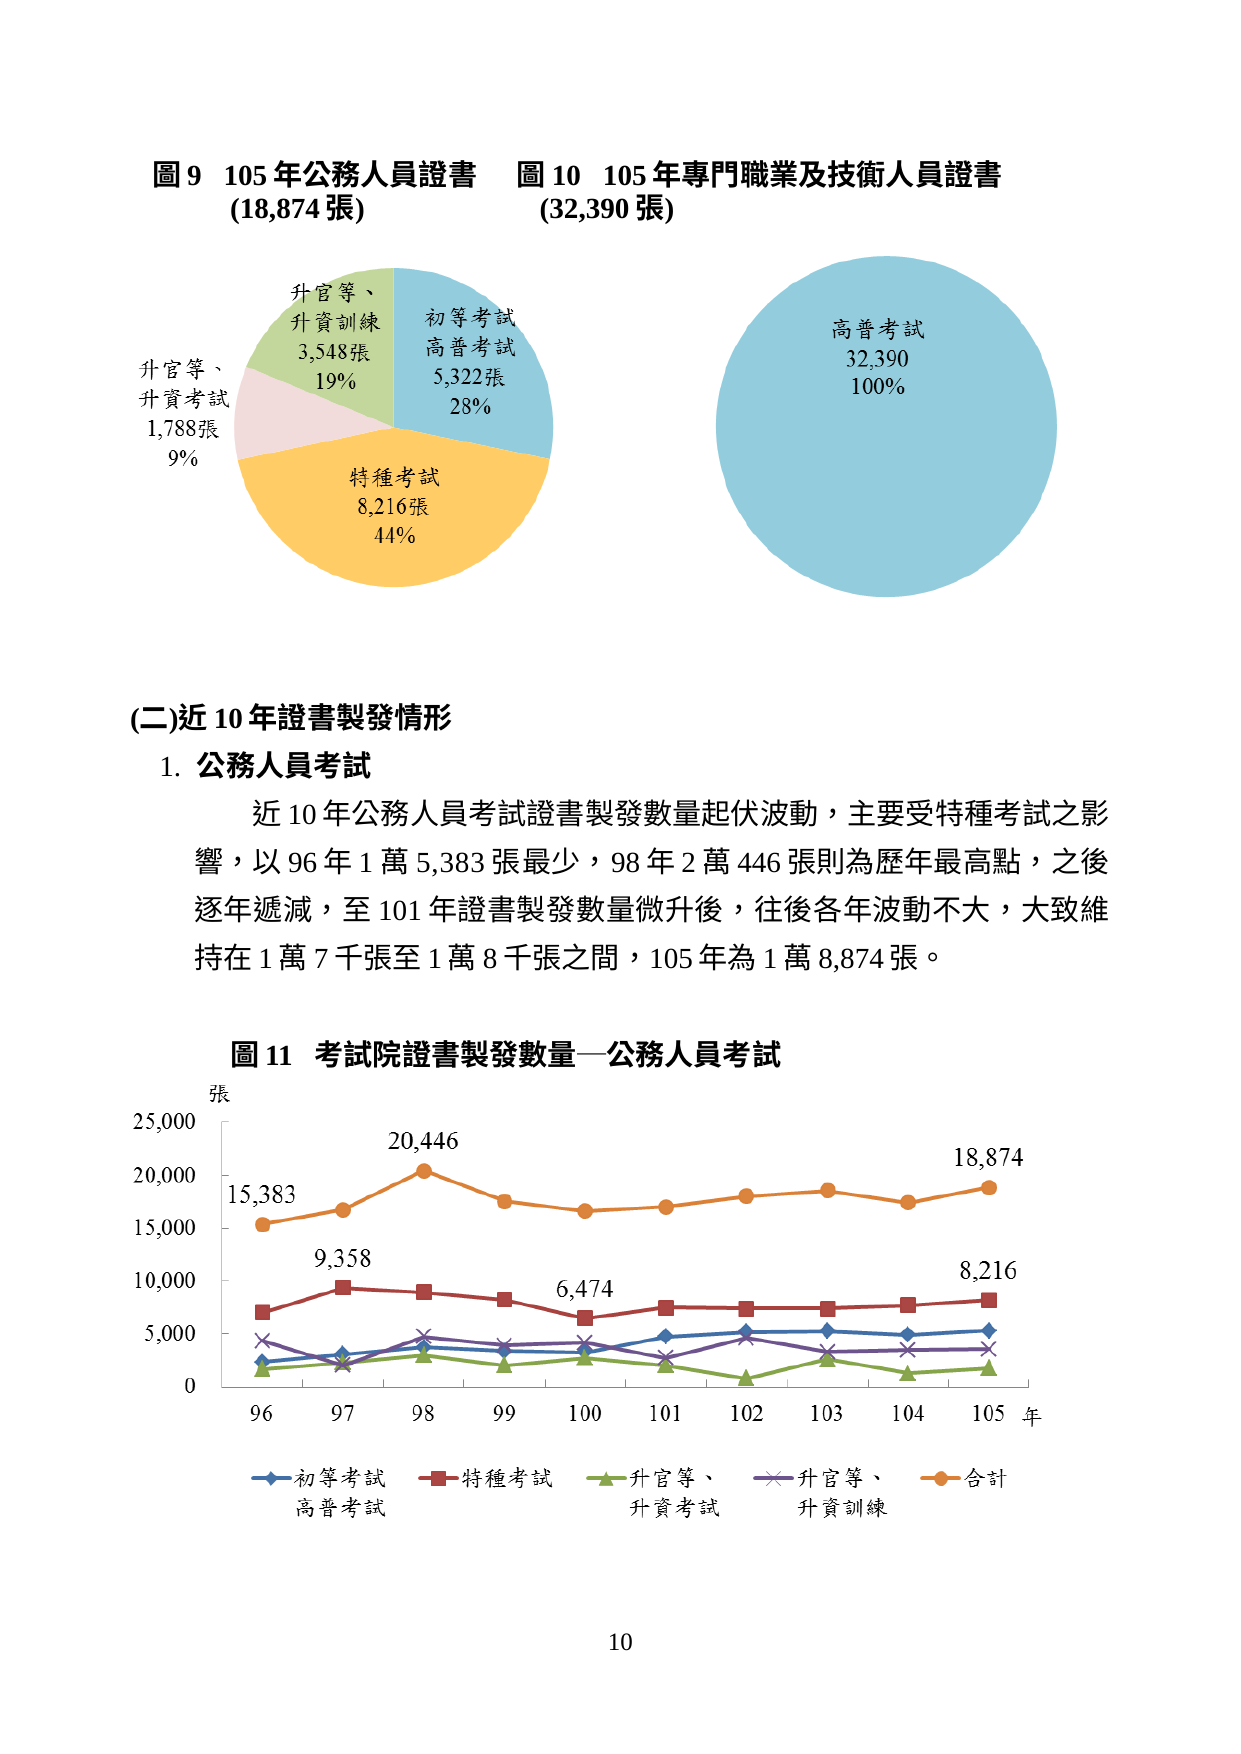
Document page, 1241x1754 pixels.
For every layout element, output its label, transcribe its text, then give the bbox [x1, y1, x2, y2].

picture [98, 198, 1168, 703]
text 圖9 105年公務人員證書 圖10 105年專門職業及技衠人員證書 [130, 152, 1110, 194]
picture [113, 1025, 1052, 1549]
text (二)近10年證書製發情形 [130, 691, 1110, 738]
text (18,874張) (32,390張) [130, 194, 1110, 225]
list 公務人員考試 [159, 738, 1110, 786]
text 圖11 考試院證書製發數量─公務人員考試 [130, 1041, 1110, 1072]
text 近10年公務人員考試證書製發數量起伏波動，主要受特種考試之影響，以96年1萬5,383張最少，98年2萬446張則為歷年最高點，之後逐年遞減，至101年證書製發數量微升後，往後各年波動不大，大致維持在1萬7千張至1萬8千張之間，105年為1萬8,874張。 [194, 786, 1110, 978]
